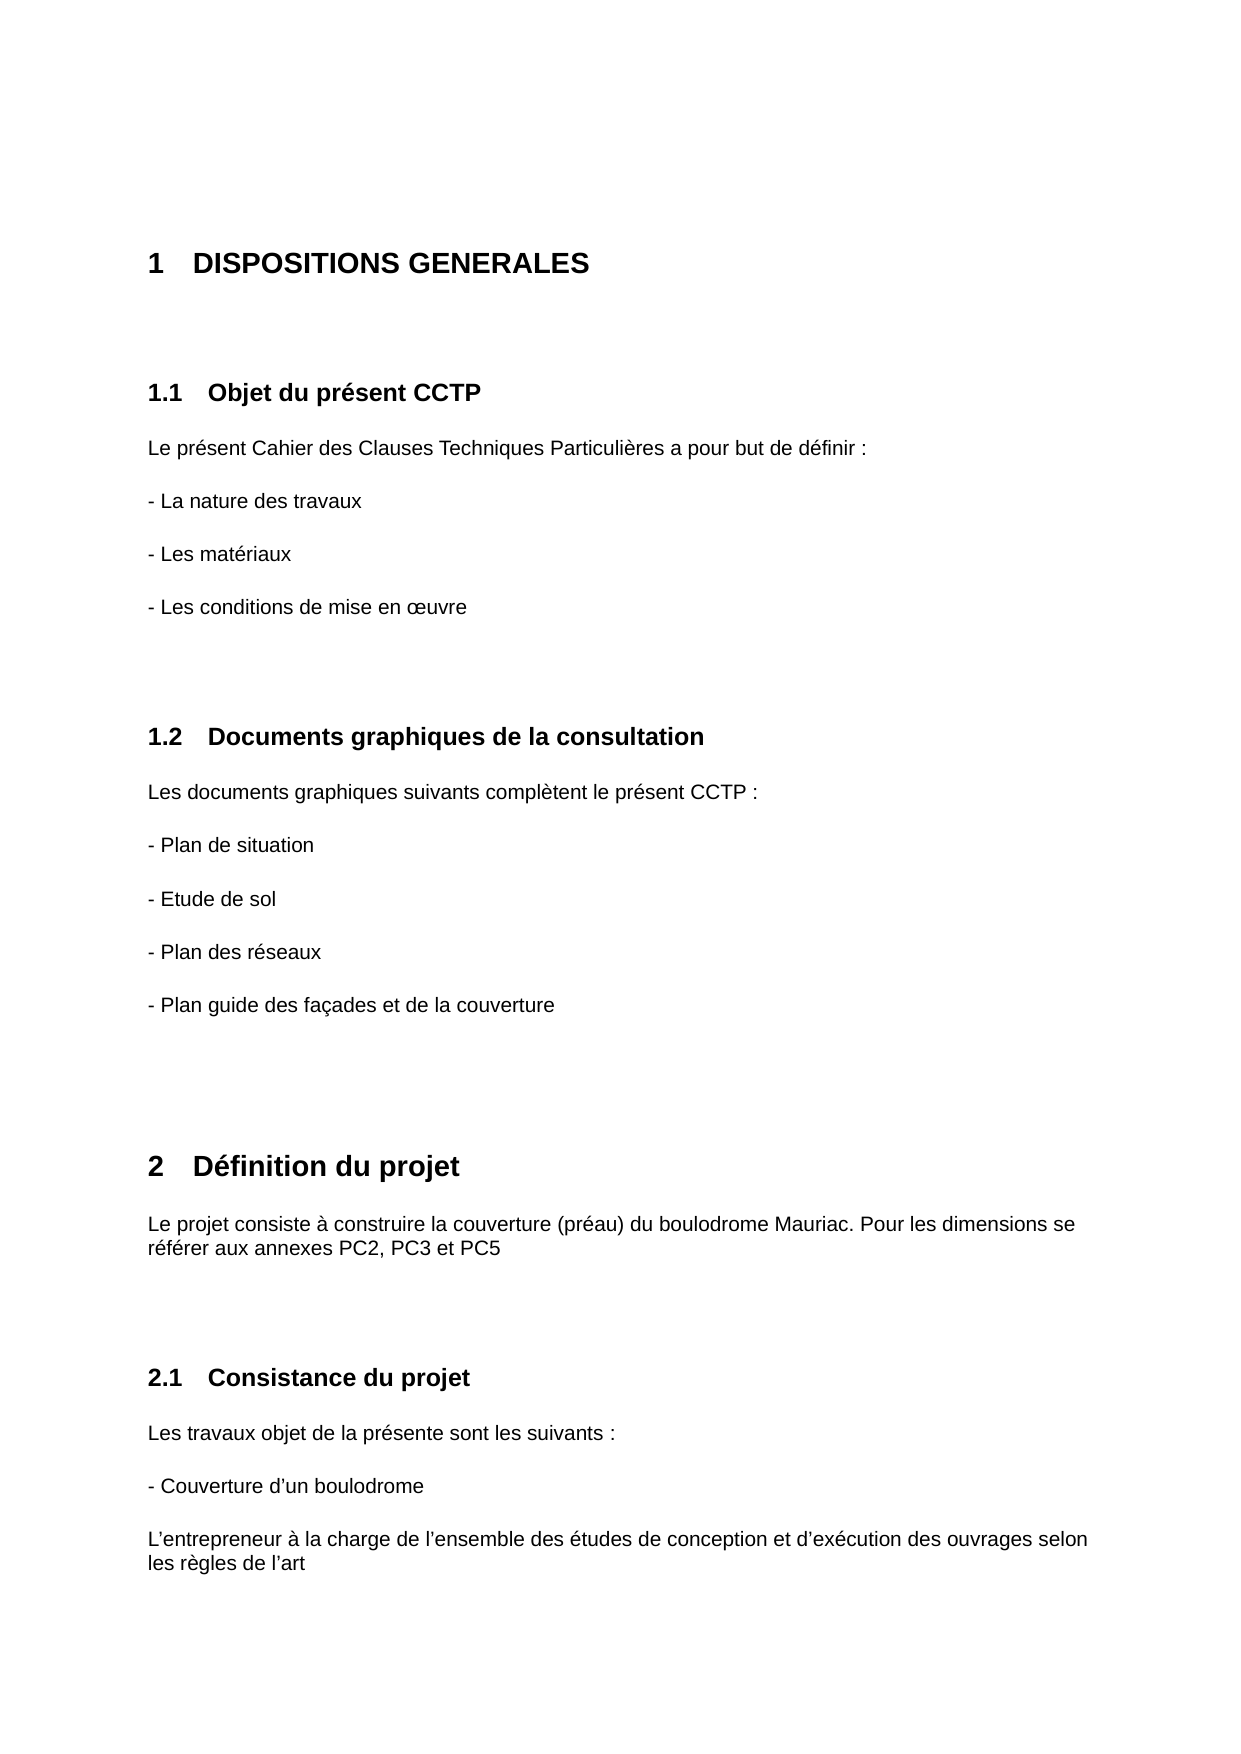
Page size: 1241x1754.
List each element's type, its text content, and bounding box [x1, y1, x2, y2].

text Les travaux objet de la présente sont les suivants : [148, 1421, 1093, 1444]
subtitle Consistance du projet [148, 1363, 1093, 1391]
text Le présent Cahier des Clauses Techniques Particulières a pour but de définir : [148, 436, 1093, 460]
text Les documents graphiques suivants complètent le présent CCTP : [148, 780, 1093, 804]
text - Plan des réseaux [148, 939, 1093, 963]
text - Etude de sol [148, 886, 1093, 910]
text Le projet consiste à construire la couverture (préau) du boulodrome Mauriac. Pour les dimensions se référer aux annexes PC2, PC3 et PC5 [148, 1212, 1093, 1259]
text L’entrepreneur à la charge de l’ensemble des études de conception et d’exécution des ouvrages selon les règles de l’art [148, 1527, 1093, 1575]
subtitle Objet du présent CCTP [148, 378, 1093, 407]
subtitle Définition du projet [148, 1149, 1093, 1182]
text - Plan de situation [148, 833, 1093, 857]
subtitle Documents graphiques de la consultation [148, 722, 1093, 751]
text - La nature des travaux [148, 489, 1093, 513]
text - Couverture d’un boulodrome [148, 1474, 1093, 1498]
text - Les conditions de mise en œuvre [148, 595, 1093, 619]
subtitle DISPOSITIONS GENERALES [148, 246, 1093, 279]
text - Plan guide des façades et de la couverture [148, 993, 1093, 1017]
text - Les matériaux [148, 542, 1093, 566]
